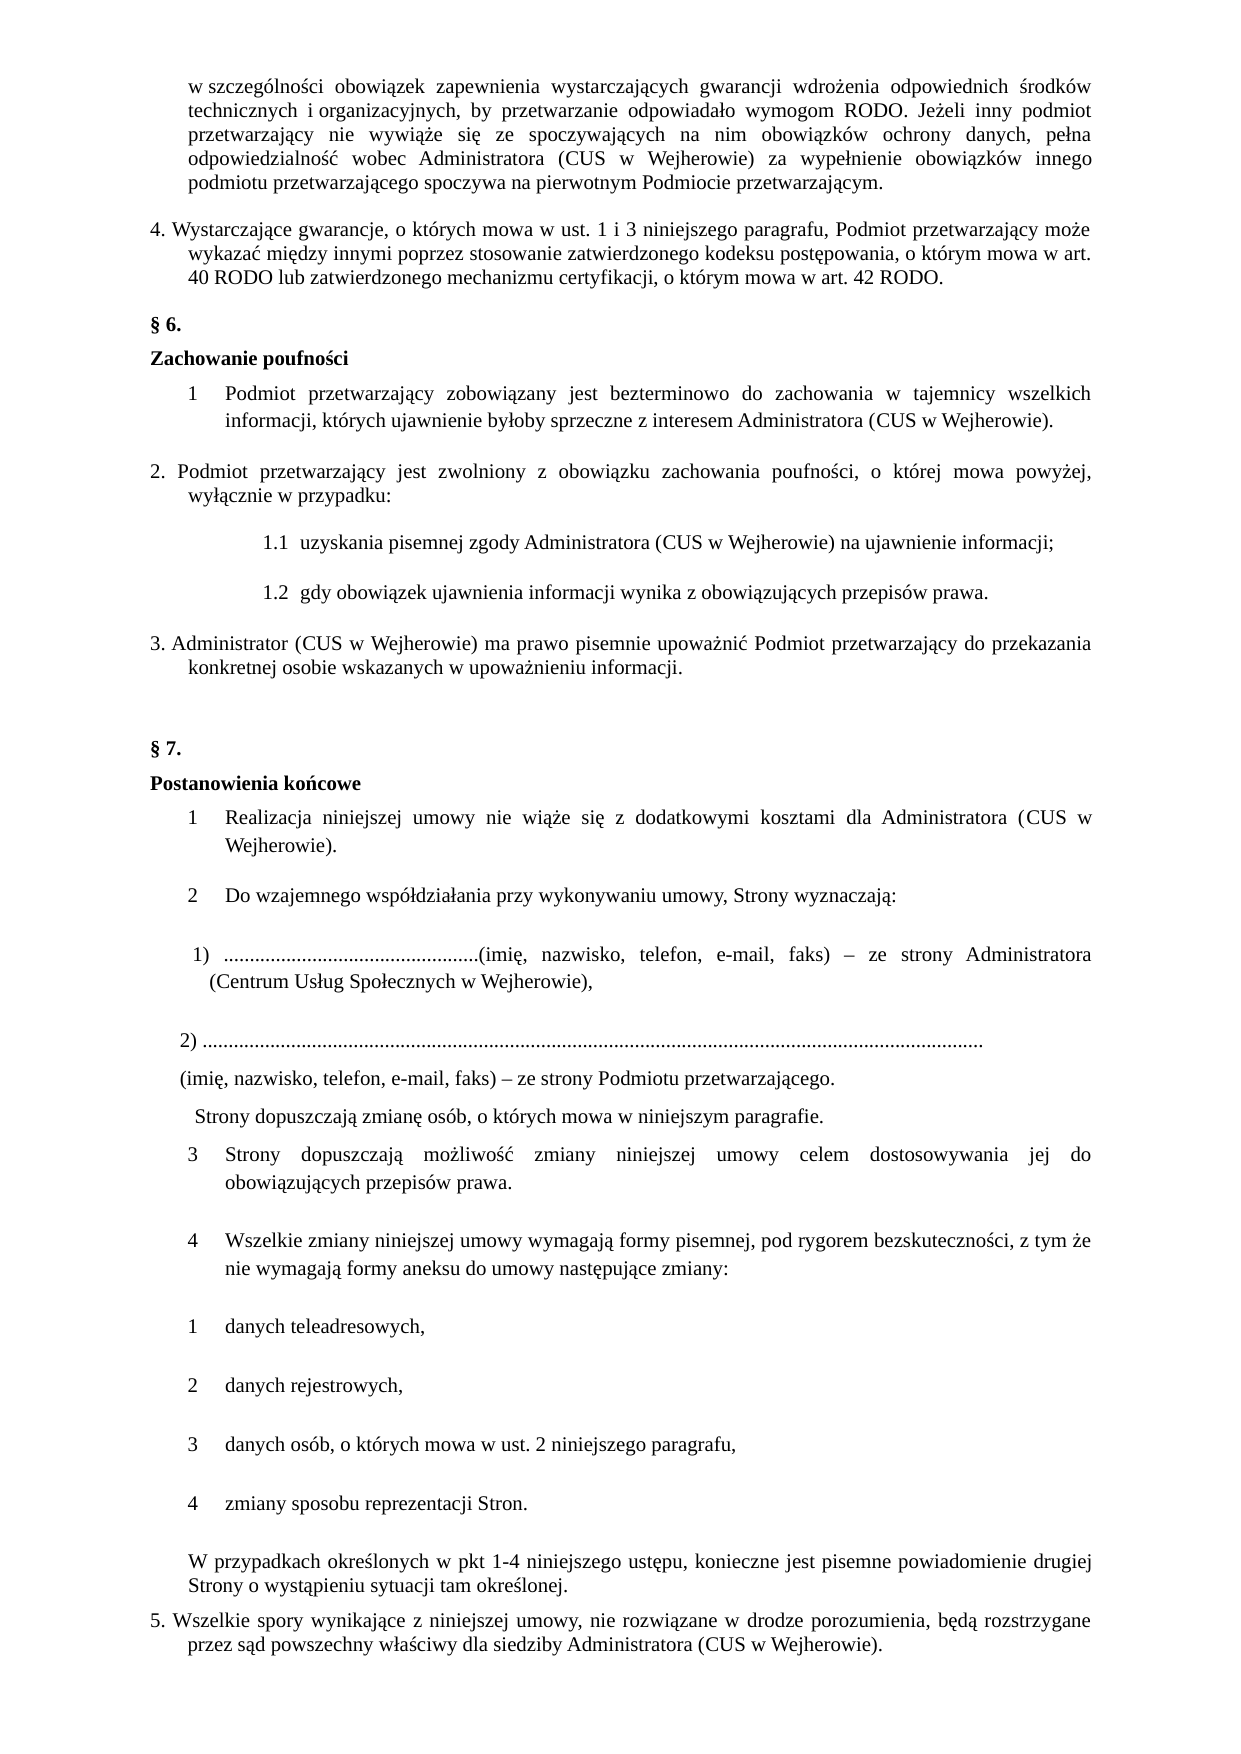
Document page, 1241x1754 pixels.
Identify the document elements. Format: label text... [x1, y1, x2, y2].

list danych teleadresowych, [187, 1314, 1092, 1338]
text Postanowienia końcowe [150, 771, 1092, 794]
list zmiany sposobu reprezentacji Stron. [187, 1490, 1092, 1514]
text (imię, nazwisko, telefon, e-mail, faks) – ze strony Podmiotu przetwarzającego. [179, 1066, 1092, 1090]
list uzyskania pisemnej zgody Administratora (CUS w Wejherowie) na ujawnienie informacji; [262, 530, 1092, 554]
text 3. Administrator (CUS w Wejherowie) ma prawo pisemnie upoważnić Podmiot przetwarzający do przekazania konkretnej osobie wskazanych w upoważnieniu informacji. [150, 631, 1092, 679]
text 1) .................................................(imię, nazwisko, telefon, e-mail, faks) – ze strony Administratora (Centrum Usług Społecznych w Wejherowie), [192, 942, 1092, 993]
text w szczególności obowiązek zapewnienia wystarczających gwarancji wdrożenia odpowiednich środków technicznych i organizacyjnych, by przetwarzanie odpowiadało wymogom RODO. Jeżeli inny podmiot przetwarzający nie wywiąże się ze spoczywających na nim obowiązków ochrony danych, pełna odpowiedzialność wobec Administratora (CUS w Wejherowie) za wypełnienie obowiązków innego podmiotu przetwarzającego spoczywa na pierwotnym Podmiocie przetwarzającym. [150, 74, 1092, 194]
text § 6. [150, 312, 1092, 336]
text 2. Podmiot przetwarzający jest zwolniony z obowiązku zachowania poufności, o której mowa powyżej, wyłącznie w przypadku: [150, 459, 1092, 507]
list Podmiot przetwarzający zobowiązany jest bezterminowo do zachowania w tajemnicy wszelkich informacji, których ujawnienie byłoby sprzeczne z interesem Administratora (CUS w Wejherowie). [187, 381, 1092, 432]
list danych osób, o których mowa w ust. 2 niniejszego paragrafu, [187, 1432, 1092, 1456]
list Do wzajemnego współdziałania przy wykonywaniu umowy, Strony wyznaczają: [187, 883, 1092, 907]
text 5. Wszelkie spory wynikające z niniejszej umowy, nie rozwiązane w drodze porozumienia, będą rozstrzygane przez sąd powszechny właściwy dla siedziby Administratora (CUS w Wejherowie). [150, 1608, 1092, 1656]
list Wszelkie zmiany niniejszej umowy wymagają formy pisemnej, pod rygorem bezskuteczności, z tym że nie wymagają formy aneksu do umowy następujące zmiany: [187, 1228, 1092, 1280]
text 2) ...................................................................................................................................................... [179, 1028, 1092, 1052]
list Realizacja niniejszej umowy nie wiąże się z dodatkowymi kosztami dla Administratora (CUS w Wejherowie). [187, 805, 1092, 857]
text 4. Wystarczające gwarancje, o których mowa w ust. 1 i 3 niniejszego paragrafu, Podmiot przetwarzający może wykazać między innymi poprzez stosowanie zatwierdzonego kodeksu postępowania, o którym mowa w art. 40 RODO lub zatwierdzonego mechanizmu certyfikacji, o którym mowa w art. 42 RODO. [150, 217, 1092, 289]
text § 7. [150, 736, 1092, 760]
text Strony dopuszczają zmianę osób, o których mowa w niniejszym paragrafie. [194, 1104, 1092, 1128]
list gdy obowiązek ujawnienia informacji wynika z obowiązujących przepisów prawa. [262, 580, 1092, 604]
text W przypadkach określonych w pkt 1-4 niniejszego ustępu, konieczne jest pisemne powiadomienie drugiej Strony o wystąpieniu sytuacji tam określonej. [188, 1549, 1092, 1597]
text Zachowanie poufności [150, 346, 1092, 370]
list danych rejestrowych, [187, 1373, 1092, 1397]
list Strony dopuszczają możliwość zmiany niniejszej umowy celem dostosowywania jej do obowiązujących przepisów prawa. [187, 1142, 1092, 1194]
